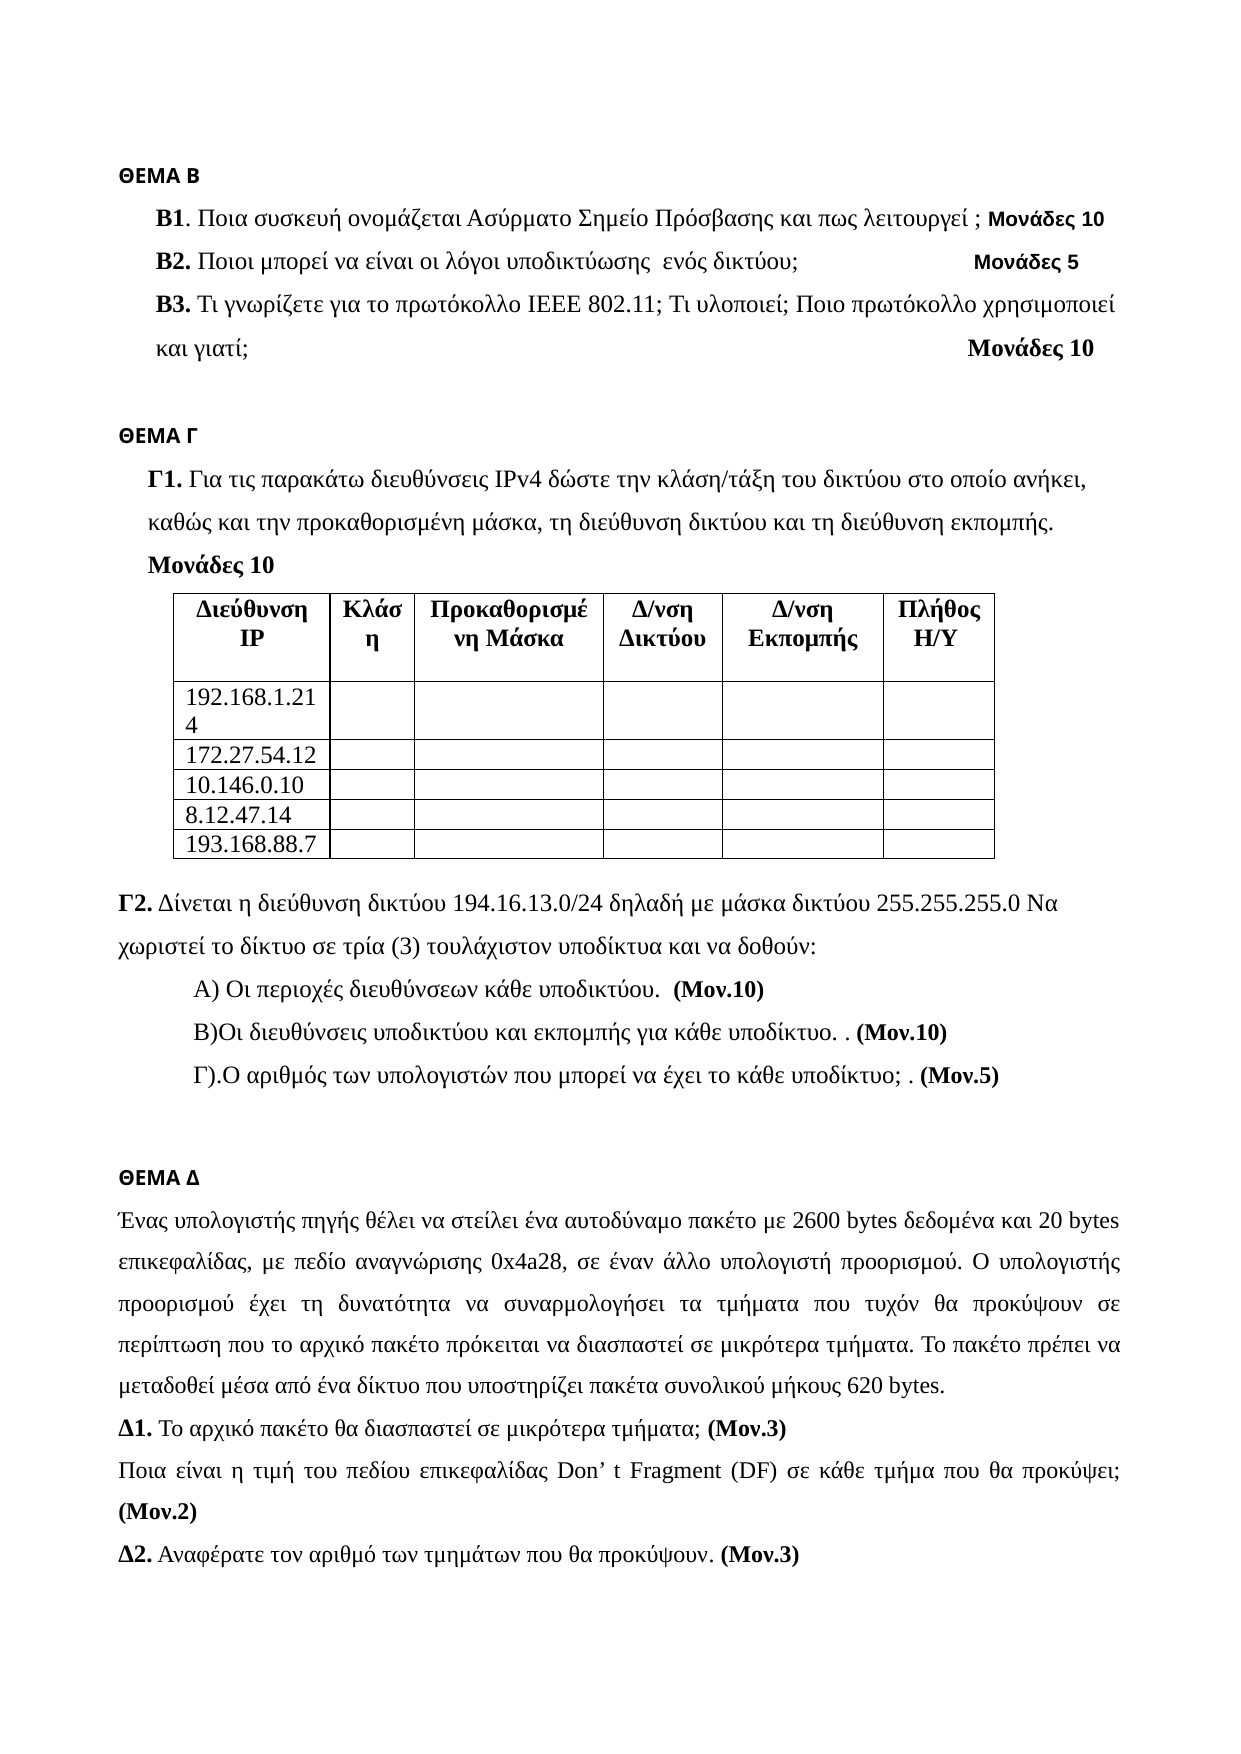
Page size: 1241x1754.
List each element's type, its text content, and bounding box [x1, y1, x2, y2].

text Δ1. Το αρχικό πακέτο θα διασπαστεί σε μικρότερα τμήματα; (Μον.3) [118, 1413, 1122, 1442]
text Γ2. Δίνεται η διεύθυνση δικτύου 194.16.13.0/24 δηλαδή με μάσκα δικτύου 255.255.255.0 Να χωριστεί το δίκτυο σε τρία (3) τουλάχιστον υποδίκτυα και να δοθούν: [118, 888, 1122, 960]
table_cell [415, 800, 603, 828]
table_header Κλάση [331, 594, 414, 681]
table_cell [331, 682, 414, 739]
text Β1. Ποια συσκευή ονομάζεται Ασύρματο Σημείο Πρόσβασης και πως λειτουργεί ; Μονάδες 10 [156, 203, 1122, 232]
table_cell [884, 770, 994, 799]
text Β3. Τι γνωρίζετε για το πρωτόκολλο IEEE 802.11; Τι υλοποιεί; Ποιο πρωτόκολλο χρησιμοποιεί και γιατί; Μονάδες 10 [156, 289, 1122, 361]
text Δ2. Αναφέρατε τον αριθμό των τμημάτων που θα προκύψουν. (Μον.3) [118, 1539, 1122, 1567]
table_header Πλήθος Η/Υ [884, 594, 994, 681]
table_cell [604, 740, 722, 769]
table_cell [415, 830, 603, 858]
list Γ).Ο αριθμός των υπολογιστών που μπορεί να έχει το κάθε υποδίκτυο; . (Μον.5) [193, 1061, 1122, 1089]
text Β2. Ποιοι μπορεί να είναι οι λόγοι υποδικτύωσης ενός δικτύου; Μονάδες 5 [156, 246, 1122, 275]
list Β)Οι διευθύνσεις υποδικτύου και εκπομπής για κάθε υποδίκτυο. . (Μον.10) [193, 1017, 1122, 1046]
table_cell 193.168.88.7 [174, 830, 329, 858]
table_cell [884, 740, 994, 769]
table_cell [331, 770, 414, 799]
table_cell 172.27.54.12 [174, 740, 329, 769]
text Ποια είναι η τιμή του πεδίου επικεφαλίδας Don’ t Fragment (DF) σε κάθε τμήμα που θα προκύψει; (Μον.2) [118, 1456, 1122, 1525]
table_cell [415, 740, 603, 769]
list Α) Οι περιοχές διευθύνσεων κάθε υποδικτύου. (Μον.10) [193, 974, 1122, 1003]
table_header Δ/νση Δικτύου [604, 594, 722, 681]
text ΘΕΜΑ Δ [118, 1163, 1122, 1192]
text Γ1. Για τις παρακάτω διευθύνσεις IPv4 δώστε την κλάση/τάξη του δικτύου στο οποίο ανήκει, καθώς και την προκαθορισμένη μάσκα, τη διεύθυνση δικτύου και τη διεύθυνση εκπομπής. Μονάδες 10 [148, 464, 1122, 579]
table_cell [884, 830, 994, 858]
table_cell [723, 682, 883, 739]
table_cell 192.168.1.214 [174, 682, 329, 739]
table_cell [331, 740, 414, 769]
table_cell [723, 770, 883, 799]
table_cell [604, 830, 722, 858]
table_cell [723, 800, 883, 828]
table_cell 8.12.47.14 [174, 800, 329, 828]
table_header Διεύθυνση ΙΡ [174, 594, 329, 681]
table_cell [415, 682, 603, 739]
table_cell [723, 740, 883, 769]
table_cell [884, 682, 994, 739]
table_cell [415, 770, 603, 799]
table_cell [331, 800, 414, 828]
table_header Προκαθορισμένη Μάσκα [415, 594, 603, 681]
table_cell [604, 682, 722, 739]
table_cell [723, 830, 883, 858]
table_cell [331, 830, 414, 858]
table_cell [604, 800, 722, 828]
table_cell [604, 770, 722, 799]
text ΘΕΜΑ Β [118, 161, 1122, 189]
text Ένας υπολογιστής πηγής θέλει να στείλει ένα αυτοδύναμο πακέτο με 2600 bytes δεδομένα και 20 bytes επικεφαλίδας, με πεδίο αναγνώρισης 0x4a28, σε έναν άλλο υπολογιστή προορισμού. Ο υπολογιστής προορισμού έχει τη δυνατότητα να συναρμολογήσει τα τμήματα που τυχόν θα προκύψουν σε περίπτωση που το αρχικό πακέτο πρόκειται να διασπαστεί σε μικρότερα τμήματα. Το πακέτο πρέπει να μεταδοθεί μέσα από ένα δίκτυο που υποστηρίζει πακέτα συνολικού μήκους 620 bytes. [118, 1206, 1122, 1399]
table_cell 10.146.0.10 [174, 770, 329, 799]
table_cell [884, 800, 994, 828]
table_header Δ/νση Εκπομπής [723, 594, 883, 681]
text ΘΕΜΑ Γ [118, 421, 1122, 450]
